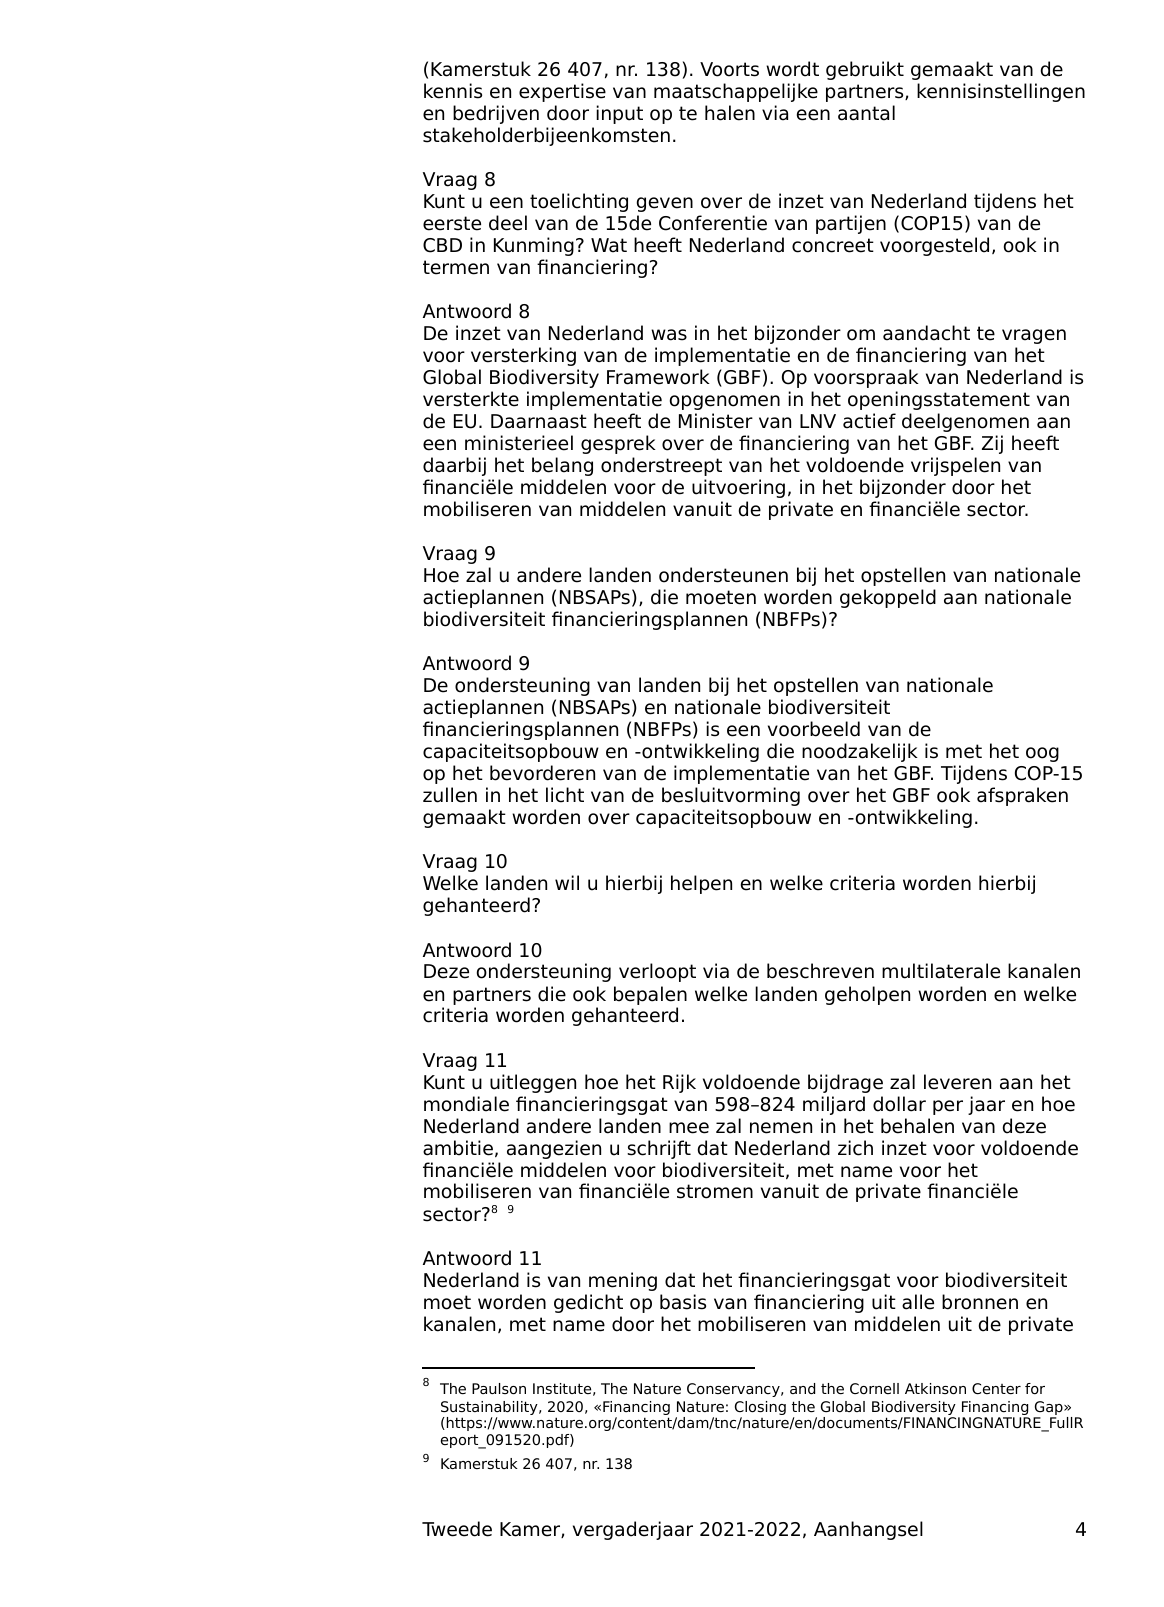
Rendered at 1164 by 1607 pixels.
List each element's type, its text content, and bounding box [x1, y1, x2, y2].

text Vraag 10 [422, 851, 1087, 873]
text De ondersteuning van landen bij het opstellen van nationale actieplannen (NBSAPs) en nationale biodiversiteit financieringsplannen (NBFPs) is een voorbeeld van de capaciteitsopbouw en -ontwikkeling die noodzakelijk is met het oog op het bevorderen van de implementatie van het GBF. Tijdens COP-15 zullen in het licht van de besluitvorming over het GBF ook afspraken gemaakt worden over capaciteitsopbouw en -ontwikkeling. [422, 675, 1087, 829]
text Welke landen wil u hierbij helpen en welke criteria worden hierbij gehanteerd? [422, 873, 1087, 917]
text Antwoord 9 [422, 653, 1087, 675]
text Vraag 9 [422, 543, 1087, 565]
text (Kamerstuk 26 407, nr. 138). Voorts wordt gebruikt gemaakt van de kennis en expertise van maatschappelijke partners, kennisinstellingen en bedrijven door input op te halen via een aantal stakeholderbijeenkomsten. [422, 59, 1087, 147]
text Vraag 8 [422, 169, 1087, 191]
text Vraag 11 [422, 1049, 1087, 1072]
text The Paulson Institute, The Nature Conservancy, and the Cornell Atkinson Center for Sustainability, 2020, «Financing Nature: Closing the Global Biodiversity Financing Gap» (https://www.nature.org/content/dam/tnc/nature/en/documents/FINANCINGNATURE_FullReport_091520.pdf) [422, 1377, 1087, 1449]
text Kunt u een toelichting geven over de inzet van Nederland tijdens het eerste deel van de 15de Conferentie van partijen (COP15) van de CBD in Kunming? Wat heeft Nederland concreet voorgesteld, ook in termen van financiering? [422, 191, 1087, 279]
text Antwoord 11 [422, 1248, 1087, 1269]
text Nederland is van mening dat het financieringsgat voor biodiversiteit moet worden gedicht op basis van financiering uit alle bronnen en kanalen, met name door het mobiliseren van middelen uit de private [422, 1269, 1087, 1336]
text Deze ondersteuning verloopt via de beschreven multilaterale kanalen en partners die ook bepalen welke landen geholpen worden en welke criteria worden gehanteerd. [422, 961, 1087, 1027]
text Hoe zal u andere landen ondersteunen bij het opstellen van nationale actieplannen (NBSAPs), die moeten worden gekoppeld aan nationale biodiversiteit financieringsplannen (NBFPs)? [422, 565, 1087, 631]
text Antwoord 10 [422, 939, 1087, 961]
text Kunt u uitleggen hoe het Rijk voldoende bijdrage zal leveren aan het mondiale financieringsgat van 598–824 miljard dollar per jaar en hoe Nederland andere landen mee zal nemen in het behalen van deze ambitie, aangezien u schrijft dat Nederland zich inzet voor voldoende financiële middelen voor biodiversiteit, met name voor het mobiliseren van financiële stromen vanuit de private financiële sector? [422, 1072, 1087, 1225]
text De inzet van Nederland was in het bijzonder om aandacht te vragen voor versterking van de implementatie en de financiering van het Global Biodiversity Framework (GBF). Op voorspraak van Nederland is versterkte implementatie opgenomen in het openingsstatement van de EU. Daarnaast heeft de Minister van LNV actief deelgenomen aan een ministerieel gesprek over de financiering van het GBF. Zij heeft daarbij het belang onderstreept van het voldoende vrijspelen van financiële middelen voor de uitvoering, in het bijzonder door het mobiliseren van middelen vanuit de private en financiële sector. [422, 323, 1087, 521]
text Kamerstuk 26 407, nr. 138 [422, 1452, 1087, 1474]
text Antwoord 8 [422, 301, 1087, 323]
